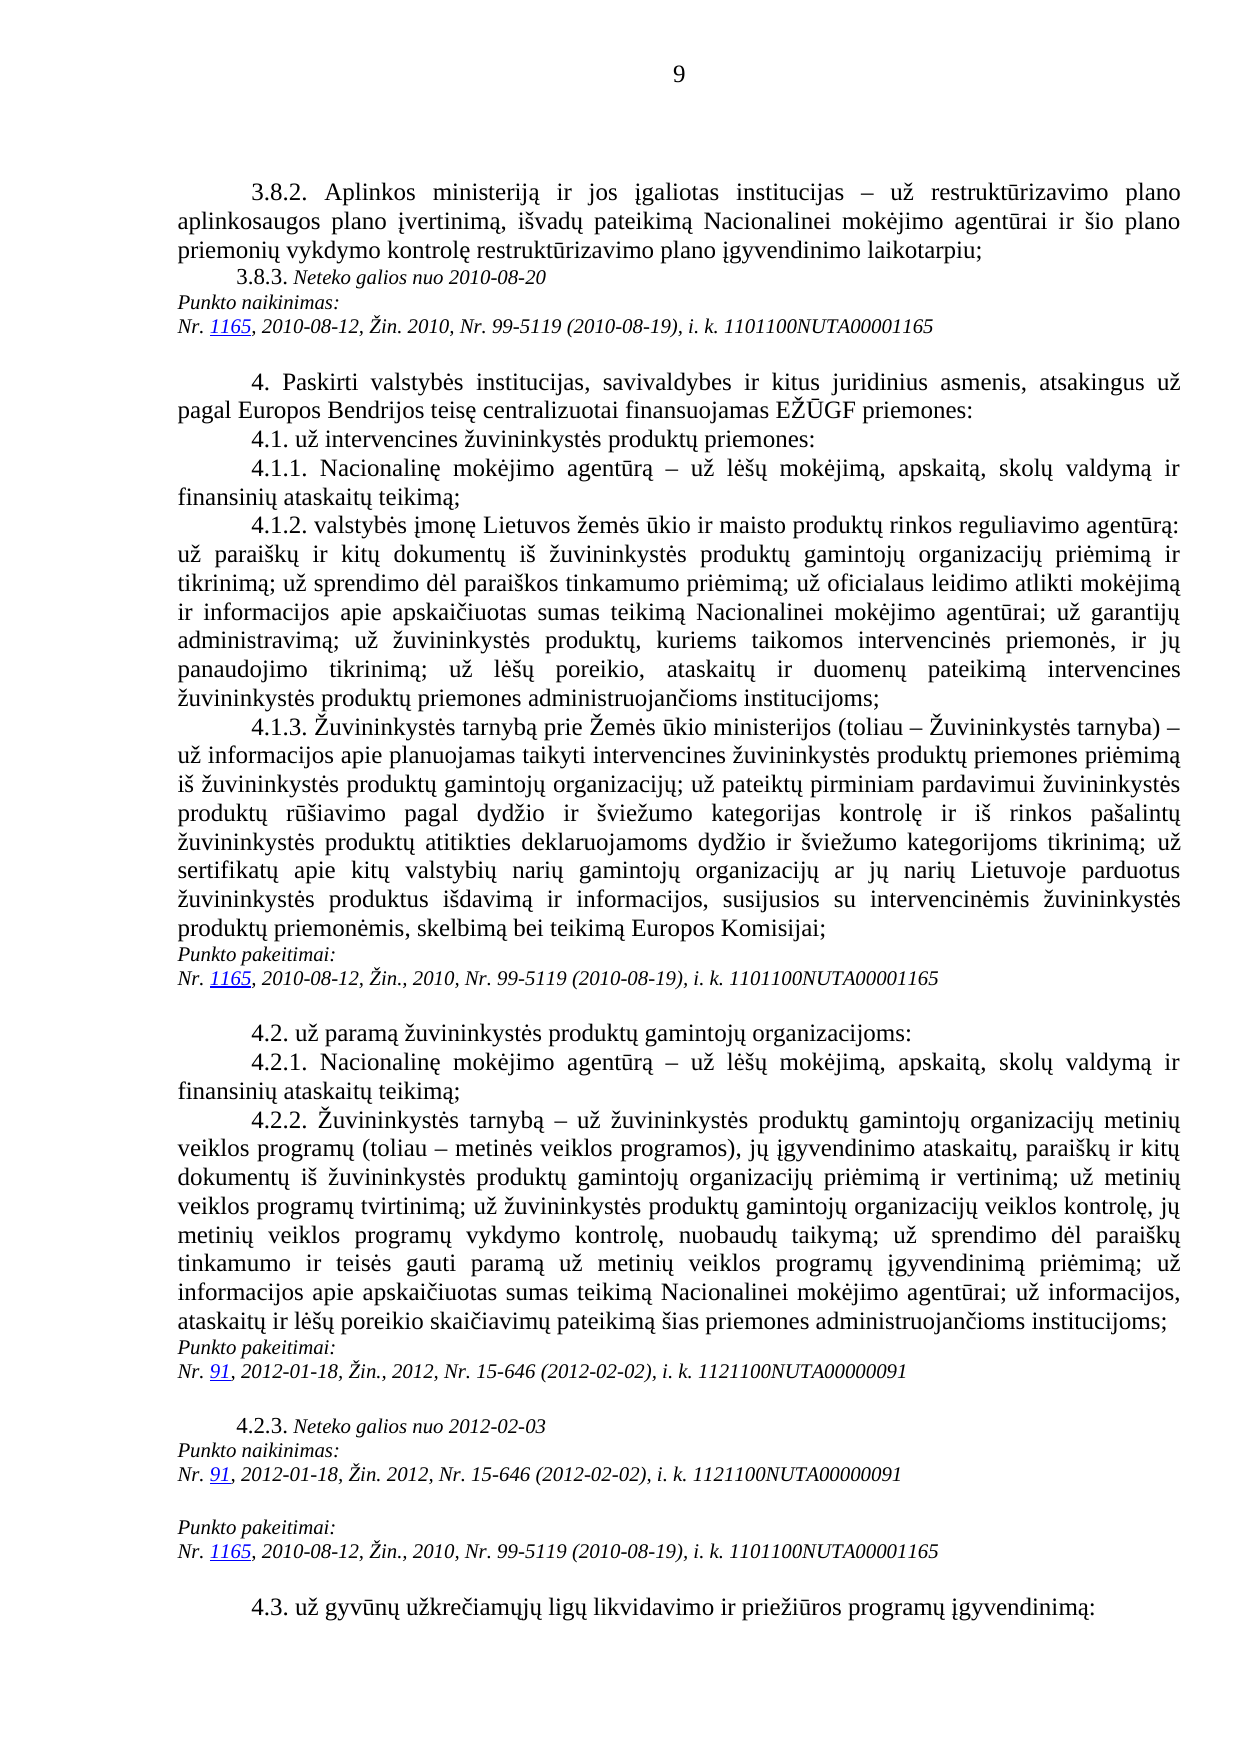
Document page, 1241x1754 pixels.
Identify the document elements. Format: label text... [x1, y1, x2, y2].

text Punkto pakeitimai: [177, 942, 1181, 966]
text 4.2.3. Neteko galios nuo 2012-02-03 [177, 1412, 1181, 1438]
text Punkto pakeitimai: [177, 1515, 1181, 1539]
text 3.8.3. Neteko galios nuo 2010-08-20 [177, 263, 1181, 290]
text Punkto naikinimas: [177, 1438, 1181, 1462]
text Nr. 1165, 2010-08-12, Žin., 2010, Nr. 99-5119 (2010-08-19), i. k. 1101100NUTA00001165 [177, 966, 1181, 990]
text 4.2. už paramą žuvininkystės produktų gamintojų organizacijoms: [177, 1018, 1181, 1047]
text 3.8.2. Aplinkos ministeriją ir jos įgaliotas institucijas – už restruktūrizavimo plano aplinkosaugos plano įvertinimą, išvadų pateikimą Nacionalinei mokėjimo agentūrai ir šio plano priemonių vykdymo kontrolę restruktūrizavimo plano įgyvendinimo laikotarpiu; [177, 177, 1181, 263]
text 4.1.1. Nacionalinę mokėjimo agentūrą – už lėšų mokėjimą, apskaitą, skolų valdymą ir finansinių ataskaitų teikimą; [177, 453, 1181, 510]
text 4.3. už gyvūnų užkrečiamųjų ligų likvidavimo ir priežiūros programų įgyvendinimą: [177, 1592, 1181, 1621]
text 4.1. už intervencines žuvininkystės produktų priemones: [177, 424, 1181, 453]
text Nr. 91, 2012-01-18, Žin. 2012, Nr. 15-646 (2012-02-02), i. k. 1121100NUTA00000091 [177, 1462, 1181, 1486]
text 4. Paskirti valstybės institucijas, savivaldybes ir kitus juridinius asmenis, atsakingus už pagal Europos Bendrijos teisę centralizuotai finansuojamas EŽŪGF priemones: [177, 367, 1181, 424]
text 4.1.2. valstybės įmonę Lietuvos žemės ūkio ir maisto produktų rinkos reguliavimo agentūrą: už paraiškų ir kitų dokumentų iš žuvininkystės produktų gamintojų organizacijų priėmimą ir tikrinimą; už sprendimo dėl paraiškos tinkamumo priėmimą; už oficialaus leidimo atlikti mokėjimą ir informacijos apie apskaičiuotas sumas teikimą Nacionalinei mokėjimo agentūrai; už garantijų administravimą; už žuvininkystės produktų, kuriems taikomos intervencinės priemonės, ir jų panaudojimo tikrinimą; už lėšų poreikio, ataskaitų ir duomenų pateikimą intervencines žuvininkystės produktų priemones administruojančioms institucijoms; [177, 510, 1181, 712]
text Nr. 1165, 2010-08-12, Žin. 2010, Nr. 99-5119 (2010-08-19), i. k. 1101100NUTA00001165 [177, 314, 1181, 338]
text 4.1.3. Žuvininkystės tarnybą prie Žemės ūkio ministerijos (toliau – Žuvininkystės tarnyba) – už informacijos apie planuojamas taikyti intervencines žuvininkystės produktų priemones priėmimą iš žuvininkystės produktų gamintojų organizacijų; už pateiktų pirminiam pardavimui žuvininkystės produktų rūšiavimo pagal dydžio ir šviežumo kategorijas kontrolę ir iš rinkos pašalintų žuvininkystės produktų atitikties deklaruojamoms dydžio ir šviežumo kategorijoms tikrinimą; už sertifikatų apie kitų valstybių narių gamintojų organizacijų ar jų narių Lietuvoje parduotus žuvininkystės produktus išdavimą ir informacijos, susijusios su intervencinėmis žuvininkystės produktų priemonėmis, skelbimą bei teikimą Europos Komisijai; [177, 712, 1181, 942]
text 4.2.1. Nacionalinę mokėjimo agentūrą – už lėšų mokėjimą, apskaitą, skolų valdymą ir finansinių ataskaitų teikimą; [177, 1047, 1181, 1105]
text Nr. 91, 2012-01-18, Žin., 2012, Nr. 15-646 (2012-02-02), i. k. 1121100NUTA00000091 [177, 1359, 1181, 1383]
text Nr. 1165, 2010-08-12, Žin., 2010, Nr. 99-5119 (2010-08-19), i. k. 1101100NUTA00001165 [177, 1539, 1181, 1563]
text Punkto pakeitimai: [177, 1335, 1181, 1359]
text Punkto naikinimas: [177, 290, 1181, 314]
text 4.2.2. Žuvininkystės tarnybą – už žuvininkystės produktų gamintojų organizacijų metinių veiklos programų (toliau – metinės veiklos programos), jų įgyvendinimo ataskaitų, paraiškų ir kitų dokumentų iš žuvininkystės produktų gamintojų organizacijų priėmimą ir vertinimą; už metinių veiklos programų tvirtinimą; už žuvininkystės produktų gamintojų organizacijų veiklos kontrolę, jų metinių veiklos programų vykdymo kontrolę, nuobaudų taikymą; už sprendimo dėl paraiškų tinkamumo ir teisės gauti paramą už metinių veiklos programų įgyvendinimą priėmimą; už informacijos apie apskaičiuotas sumas teikimą Nacionalinei mokėjimo agentūrai; už informacijos, ataskaitų ir lėšų poreikio skaičiavimų pateikimą šias priemones administruojančioms institucijoms; [177, 1105, 1181, 1335]
